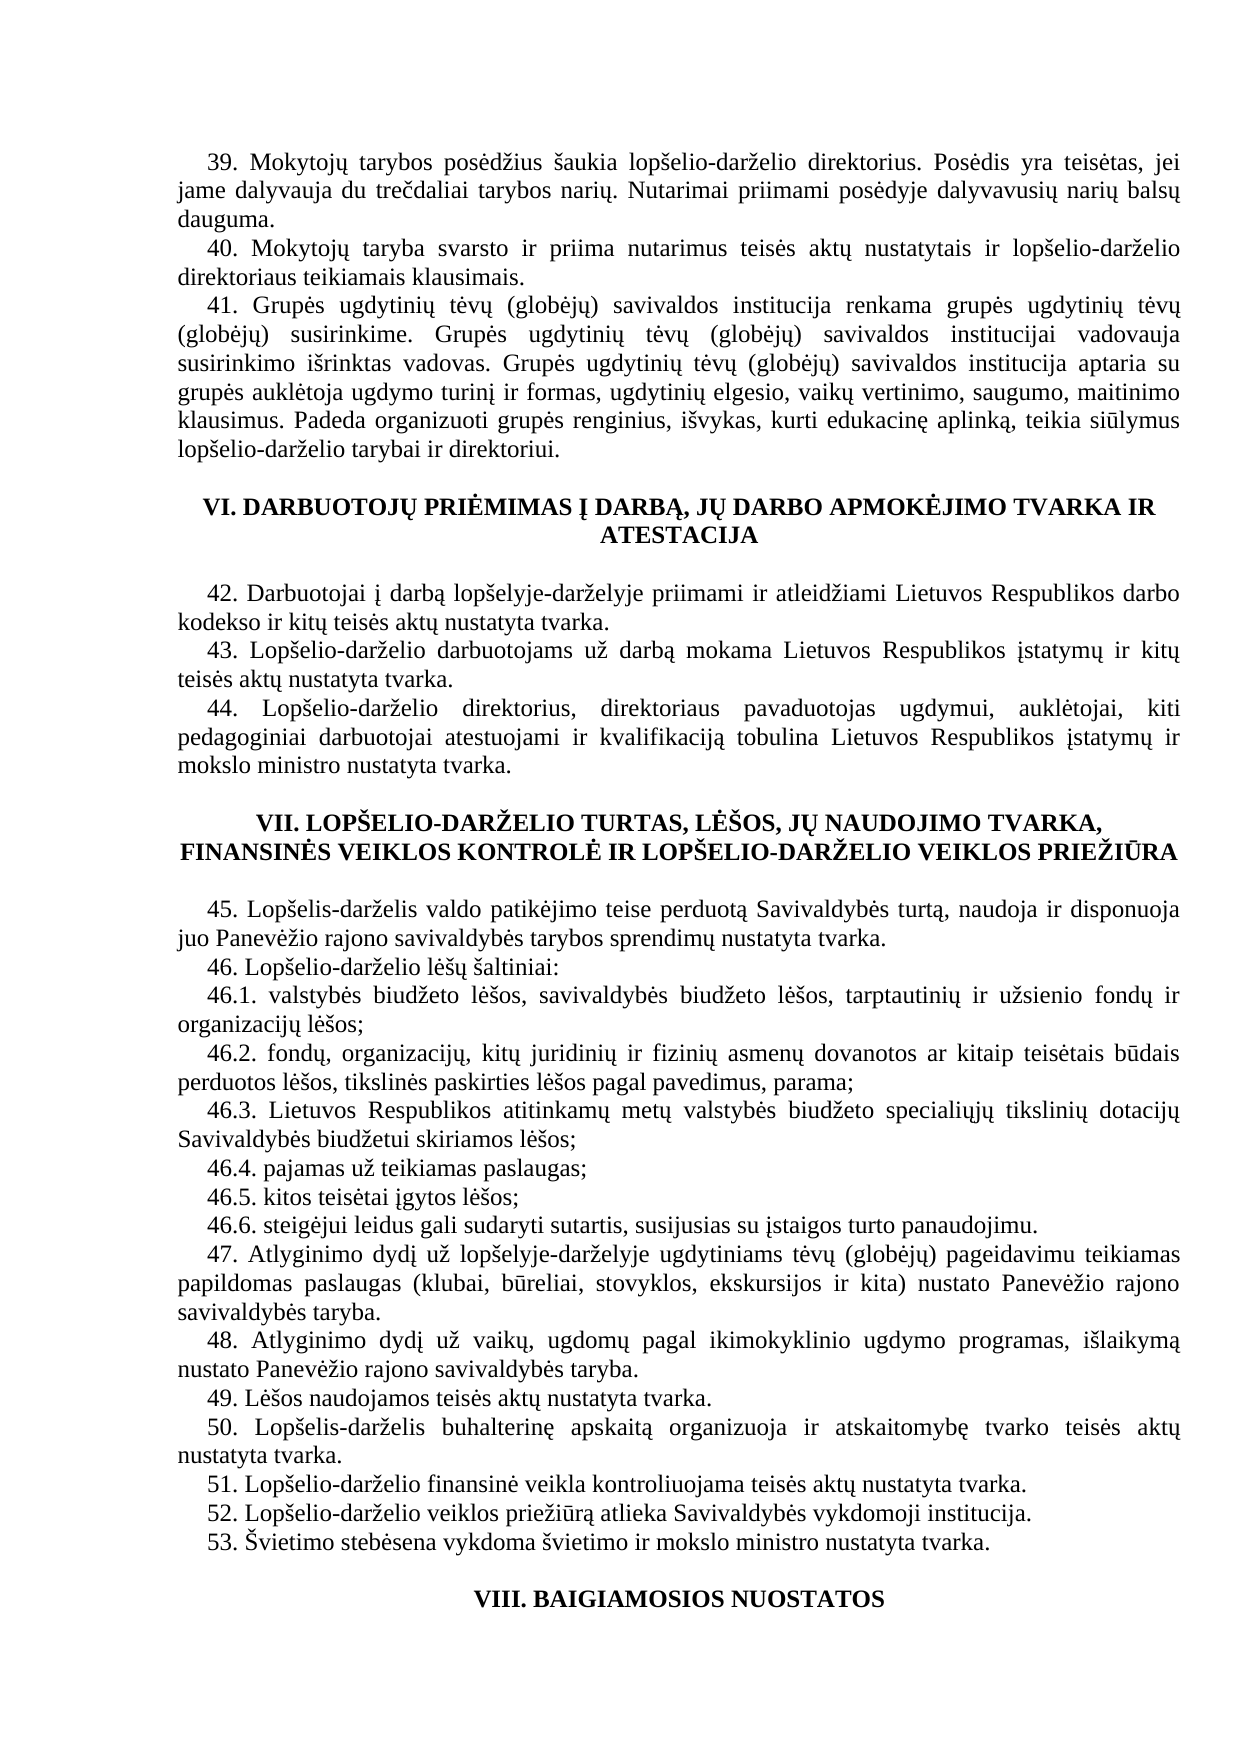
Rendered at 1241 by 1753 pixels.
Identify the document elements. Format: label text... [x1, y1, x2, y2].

text 41. Grupės ugdytinių tėvų (globėjų) savivaldos institucija renkama grupės ugdytinių tėvų (globėjų) susirinkime. Grupės ugdytinių tėvų (globėjų) savivaldos institucijai vadovauja susirinkimo išrinktas vadovas. Grupės ugdytinių tėvų (globėjų) savivaldos institucija aptaria su grupės auklėtoja ugdymo turinį ir formas, ugdytinių elgesio, vaikų vertinimo, saugumo, maitinimo klausimus. Padeda organizuoti grupės renginius, išvykas, kurti edukacinę aplinką, teikia siūlymus lopšelio-darželio tarybai ir direktoriui. [177, 291, 1181, 463]
text VI. DARBUOTOJŲ PRIĖMIMAS Į DARBĄ, JŲ DARBO APMOKĖJIMO TVARKA IR ATESTACIJA [177, 492, 1181, 549]
text 46.1. valstybės biudžeto lėšos, savivaldybės biudžeto lėšos, tarptautinių ir užsienio fondų ir organizacijų lėšos; [177, 981, 1181, 1038]
text 45. Lopšelis-darželis valdo patikėjimo teise perduotą Savivaldybės turtą, naudoja ir disponuoja juo Panevėžio rajono savivaldybės tarybos sprendimų nustatyta tvarka. [177, 894, 1181, 952]
text 48. Atlyginimo dydį už vaikų, ugdomų pagal ikimokyklinio ugdymo programas, išlaikymą nustato Panevėžio rajono savivaldybės taryba. [177, 1326, 1181, 1383]
text 44. Lopšelio-darželio direktorius, direktoriaus pavaduotojas ugdymui, auklėtojai, kiti pedagoginiai darbuotojai atestuojami ir kvalifikaciją tobulina Lietuvos Respublikos įstatymų ir mokslo ministro nustatyta tvarka. [177, 693, 1181, 779]
text 49. Lėšos naudojamos teisės aktų nustatyta tvarka. [177, 1383, 1181, 1412]
text 46.4. pajamas už teikiamas paslaugas; [177, 1153, 1181, 1182]
text 50. Lopšelis-darželis buhalterinę apskaitą organizuoja ir atskaitomybę tvarko teisės aktų nustatyta tvarka. [177, 1412, 1181, 1469]
text VIII. BAIGIAMOSIOS NUOSTATOS [177, 1584, 1181, 1613]
text 51. Lopšelio-darželio finansinė veikla kontroliuojama teisės aktų nustatyta tvarka. [177, 1469, 1181, 1498]
text 46.3. Lietuvos Respublikos atitinkamų metų valstybės biudžeto specialiųjų tikslinių dotacijų Savivaldybės biudžetui skiriamos lėšos; [177, 1096, 1181, 1153]
text 43. Lopšelio-darželio darbuotojams už darbą mokama Lietuvos Respublikos įstatymų ir kitų teisės aktų nustatyta tvarka. [177, 636, 1181, 693]
text 47. Atlyginimo dydį už lopšelyje-darželyje ugdytiniams tėvų (globėjų) pageidavimu teikiamas papildomas paslaugas (klubai, būreliai, stovyklos, ekskursijos ir kita) nustato Panevėžio rajono savivaldybės taryba. [177, 1239, 1181, 1326]
text 53. Švietimo stebėsena vykdoma švietimo ir mokslo ministro nustatyta tvarka. [177, 1527, 1181, 1556]
text 46.2. fondų, organizacijų, kitų juridinių ir fizinių asmenų dovanotos ar kitaip teisėtais būdais perduotos lėšos, tikslinės paskirties lėšos pagal pavedimus, parama; [177, 1038, 1181, 1096]
text 52. Lopšelio-darželio veiklos priežiūrą atlieka Savivaldybės vykdomoji institucija. [177, 1498, 1181, 1527]
text 46.5. kitos teisėtai įgytos lėšos; [177, 1182, 1181, 1211]
text 40. Mokytojų taryba svarsto ir priima nutarimus teisės aktų nustatytais ir lopšelio-darželio direktoriaus teikiamais klausimais. [177, 233, 1181, 291]
text 42. Darbuotojai į darbą lopšelyje-darželyje priimami ir atleidžiami Lietuvos Respublikos darbo kodekso ir kitų teisės aktų nustatyta tvarka. [177, 578, 1181, 636]
text 46.6. steigėjui leidus gali sudaryti sutartis, susijusias su įstaigos turto panaudojimu. [177, 1211, 1181, 1239]
text VII. LOPŠELIO-DARŽELIO TURTAS, LĖŠOS, JŲ NAUDOJIMO TVARKA, FINANSINĖS VEIKLOS KONTROLĖ IR LOPŠELIO-DARŽELIO VEIKLOS PRIEŽIŪRA [177, 808, 1181, 866]
text 46. Lopšelio-darželio lėšų šaltiniai: [177, 952, 1181, 981]
text 39. Mokytojų tarybos posėdžius šaukia lopšelio-darželio direktorius. Posėdis yra teisėtas, jei jame dalyvauja du trečdaliai tarybos narių. Nutarimai priimami posėdyje dalyvavusių narių balsų dauguma. [177, 147, 1181, 233]
